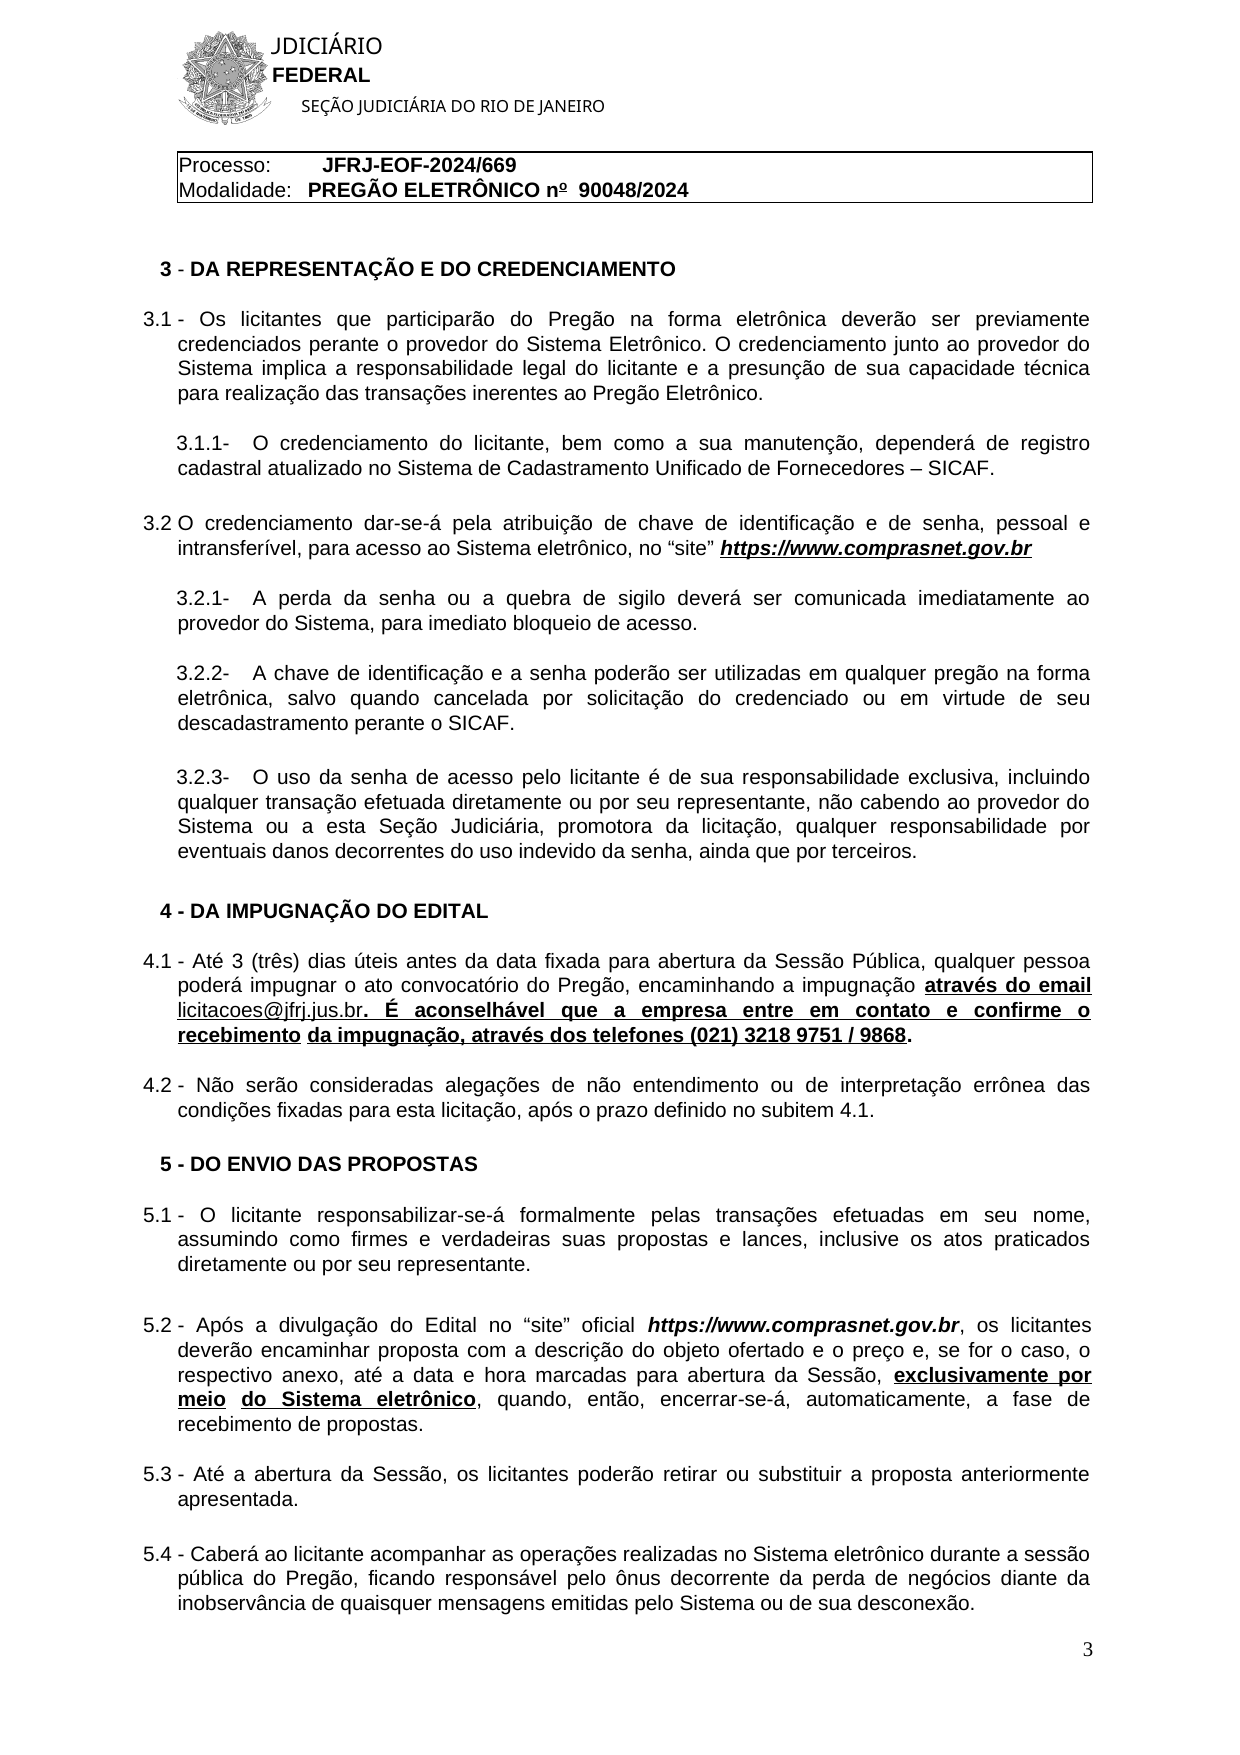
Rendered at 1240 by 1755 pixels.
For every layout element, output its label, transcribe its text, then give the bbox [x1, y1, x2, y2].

list O credenciamento do licitante, bem como a sua manutenção, dependerá de registro cadastral atualizado no Sistema de Cadastramento Unificado de Fornecedores – SICAF. [176, 431, 1092, 480]
list A perda da senha ou a quebra de sigilo deverá ser comunicada imediatamente ao provedor do Sistema, para imediato bloqueio de acesso. [176, 586, 1092, 635]
list - DA IMPUGNAÇÃO DO EDITAL [160, 898, 1093, 922]
list O credenciamento dar-se-á pela atribuição de chave de identificação e de senha, pessoal e intransferível, para acesso ao Sistema eletrônico, no “site” https://www.comprasnet.gov.br [143, 511, 1092, 560]
list - DO ENVIO DAS PROPOSTAS [160, 1152, 1093, 1176]
list - O licitante responsabilizar-se-á formalmente pelas transações efetuadas em seu nome, assumindo como firmes e verdadeiras suas propostas e lances, inclusive os atos praticados diretamente ou por seu representante. [143, 1202, 1092, 1276]
list - Até a abertura da Sessão, os licitantes poderão retirar ou substituir a proposta anteriormente apresentada. [143, 1462, 1092, 1511]
list O uso da senha de acesso pelo licitante é de sua responsabilidade exclusiva, incluindo qualquer transação efetuada diretamente ou por seu representante, não cabendo ao provedor do Sistema ou a esta Seção Judiciária, promotora da licitação, qualquer responsabilidade por eventuais danos decorrentes do uso indevido da senha, ainda que por terceiros. [176, 765, 1092, 863]
list - Não serão consideradas alegações de não entendimento ou de interpretação errônea das condições fixadas para esta licitação, após o prazo definido no subitem 4.1. [143, 1073, 1092, 1121]
list A chave de identificação e a senha poderão ser utilizadas em qualquer pregão na forma eletrônica, salvo quando cancelada por solicitação do credenciado ou em virtude de seu descadastramento perante o SICAF. [176, 661, 1092, 734]
list - Os licitantes que participarão do Pregão na forma eletrônica deverão ser previamente credenciados perante o provedor do Sistema Eletrônico. O credenciamento junto ao provedor do Sistema implica a responsabilidade legal do licitante e a presunção de sua capacidade técnica para realização das transações inerentes ao Pregão Eletrônico. [143, 307, 1092, 405]
list - Caberá ao licitante acompanhar as operações realizadas no Sistema eletrônico durante a sessão pública do Pregão, ficando responsável pelo ônus decorrente da perda de negócios diante da inobservância de quaisquer mensagens emitidas pelo Sistema ou de sua desconexão. [143, 1541, 1092, 1614]
list - Após a divulgação do Edital no “site” oficial https://www.comprasnet.gov.br, os licitantes deverão encaminhar proposta com a descrição do objeto ofertado e o preço e, se for o caso, o respectivo anexo, até a data e hora marcadas para abertura da Sessão, exclusivamente por meio do Sistema eletrônico, quando, então, encerrar-se-á, automaticamente, a fase de recebimento de propostas. [143, 1313, 1092, 1436]
list - DA REPRESENTAÇÃO E DO CREDENCIAMENTO [160, 257, 1093, 281]
list - Até 3 (três) dias úteis antes da data fixada para abertura da Sessão Pública, qualquer pessoa poderá impugnar o ato convocatório do Pregão, encaminhando a impugnação através do email licitacoes@jfrj.jus.br. É aconselhável que a empresa entre em contato e confirme o recebimento da impugnação, através dos telefones (021) 3218 9751 / 9868. [143, 949, 1092, 1046]
